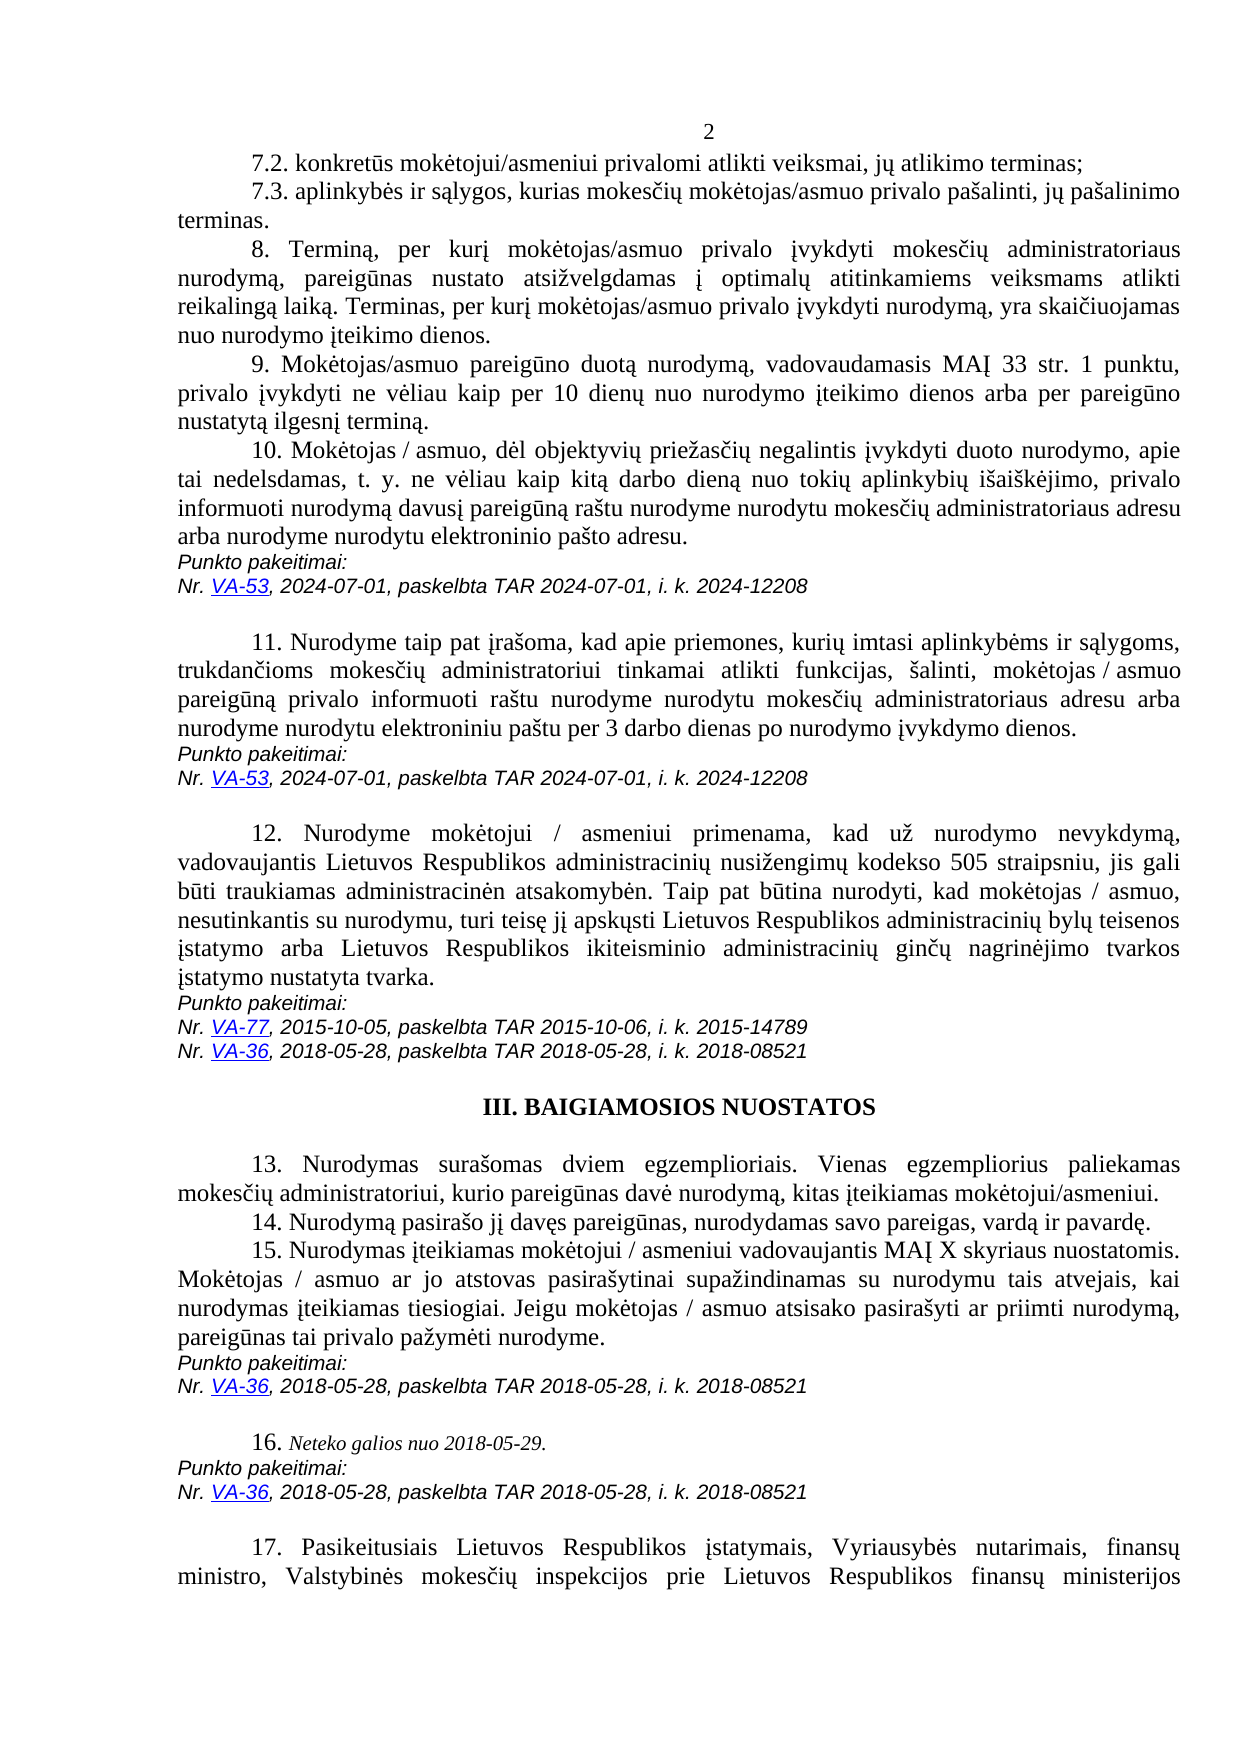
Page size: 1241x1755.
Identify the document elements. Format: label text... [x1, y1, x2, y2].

text 15. Nurodymas įteikiamas mokėtojui / asmeniui vadovaujantis MAĮ X skyriaus nuostatomis. Mokėtojas / asmuo ar jo atstovas pasirašytinai supažindinamas su nurodymu tais atvejais, kai nurodymas įteikiamas tiesiogiai. Jeigu mokėtojas / asmuo atsisako pasirašyti ar priimti nurodymą, pareigūnas tai privalo pažymėti nurodyme. [177, 1235, 1181, 1350]
text 13. Nurodymas surašomas dviem egzemplioriais. Vienas egzempliorius paliekamas mokesčių administratoriui, kurio pareigūnas davė nurodymą, kitas įteikiamas mokėtojui/asmeniui. [177, 1149, 1181, 1207]
text 17. Pasikeitusiais Lietuvos Respublikos įstatymais, Vyriausybės nutarimais, finansų ministro, Valstybinės mokesčių inspekcijos prie Lietuvos Respublikos finansų ministerijos [177, 1532, 1181, 1590]
text Punkto pakeitimai: [177, 1350, 1181, 1374]
text Punkto pakeitimai: [177, 991, 1181, 1015]
text 11. Nurodyme taip pat įrašoma, kad apie priemones, kurių imtasi aplinkybėms ir sąlygoms, trukdančioms mokesčių administratoriui tinkamai atlikti funkcijas, šalinti, mokėtojas / asmuo pareigūną privalo informuoti raštu nurodyme nurodytu mokesčių administratoriaus adresu arba nurodyme nurodytu elektroniniu paštu per 3 darbo dienas po nurodymo įvykdymo dienos. [177, 627, 1181, 742]
text 14. Nurodymą pasirašo jį davęs pareigūnas, nurodydamas savo pareigas, vardą ir pavardę. [177, 1207, 1181, 1235]
text Nr. VA-36, 2018-05-28, paskelbta TAR 2018-05-28, i. k. 2018-08521 [177, 1374, 1181, 1398]
text III. BAIGIAMOSIOS NUOSTATOS [177, 1092, 1181, 1120]
text Nr. VA-53, 2024-07-01, paskelbta TAR 2024-07-01, i. k. 2024-12208 [177, 574, 1181, 598]
text 16. Neteko galios nuo 2018-05-29. [177, 1427, 1181, 1456]
text Nr. VA-53, 2024-07-01, paskelbta TAR 2024-07-01, i. k. 2024-12208 [177, 766, 1181, 790]
text 8. Terminą, per kurį mokėtojas/asmuo privalo įvykdyti mokesčių administratoriaus nurodymą, pareigūnas nustato atsižvelgdamas į optimalų atitinkamiems veiksmams atlikti reikalingą laiką. Terminas, per kurį mokėtojas/asmuo privalo įvykdyti nurodymą, yra skaičiuojamas nuo nurodymo įteikimo dienos. [177, 234, 1181, 349]
text 7.3. aplinkybės ir sąlygos, kurias mokesčių mokėtojas/asmuo privalo pašalinti, jų pašalinimo terminas. [177, 176, 1181, 234]
text 7.2. konkretūs mokėtojui/asmeniui privalomi atlikti veiksmai, jų atlikimo terminas; [177, 148, 1181, 176]
text 12. Nurodyme mokėtojui / asmeniui primenama, kad už nurodymo nevykdymą, vadovaujantis Lietuvos Respublikos administracinių nusižengimų kodekso 505 straipsniu, jis gali būti traukiamas administracinėn atsakomybėn. Taip pat būtina nurodyti, kad mokėtojas / asmuo, nesutinkantis su nurodymu, turi teisę jį apskųsti Lietuvos Respublikos administracinių bylų teisenos įstatymo arba Lietuvos Respublikos ikiteisminio administracinių ginčų nagrinėjimo tvarkos įstatymo nustatyta tvarka. [177, 818, 1181, 991]
text 9. Mokėtojas/asmuo pareigūno duotą nurodymą, vadovaudamasis MAĮ 33 str. 1 punktu, privalo įvykdyti ne vėliau kaip per 10 dienų nuo nurodymo įteikimo dienos arba per pareigūno nustatytą ilgesnį terminą. [177, 349, 1181, 435]
text Punkto pakeitimai: [177, 1456, 1181, 1480]
text Punkto pakeitimai: [177, 742, 1181, 766]
text 10. Mokėtojas / asmuo, dėl objektyvių priežasčių negalintis įvykdyti duoto nurodymo, apie tai nedelsdamas, t. y. ne vėliau kaip kitą darbo dieną nuo tokių aplinkybių išaiškėjimo, privalo informuoti nurodymą davusį pareigūną raštu nurodyme nurodytu mokesčių administratoriaus adresu arba nurodyme nurodytu elektroninio pašto adresu. [177, 435, 1181, 550]
text Nr. VA-36, 2018-05-28, paskelbta TAR 2018-05-28, i. k. 2018-08521 [177, 1039, 1181, 1063]
text Nr. VA-77, 2015-10-05, paskelbta TAR 2015-10-06, i. k. 2015-14789 [177, 1015, 1181, 1039]
text Nr. VA-36, 2018-05-28, paskelbta TAR 2018-05-28, i. k. 2018-08521 [177, 1480, 1181, 1504]
text Punkto pakeitimai: [177, 550, 1181, 574]
